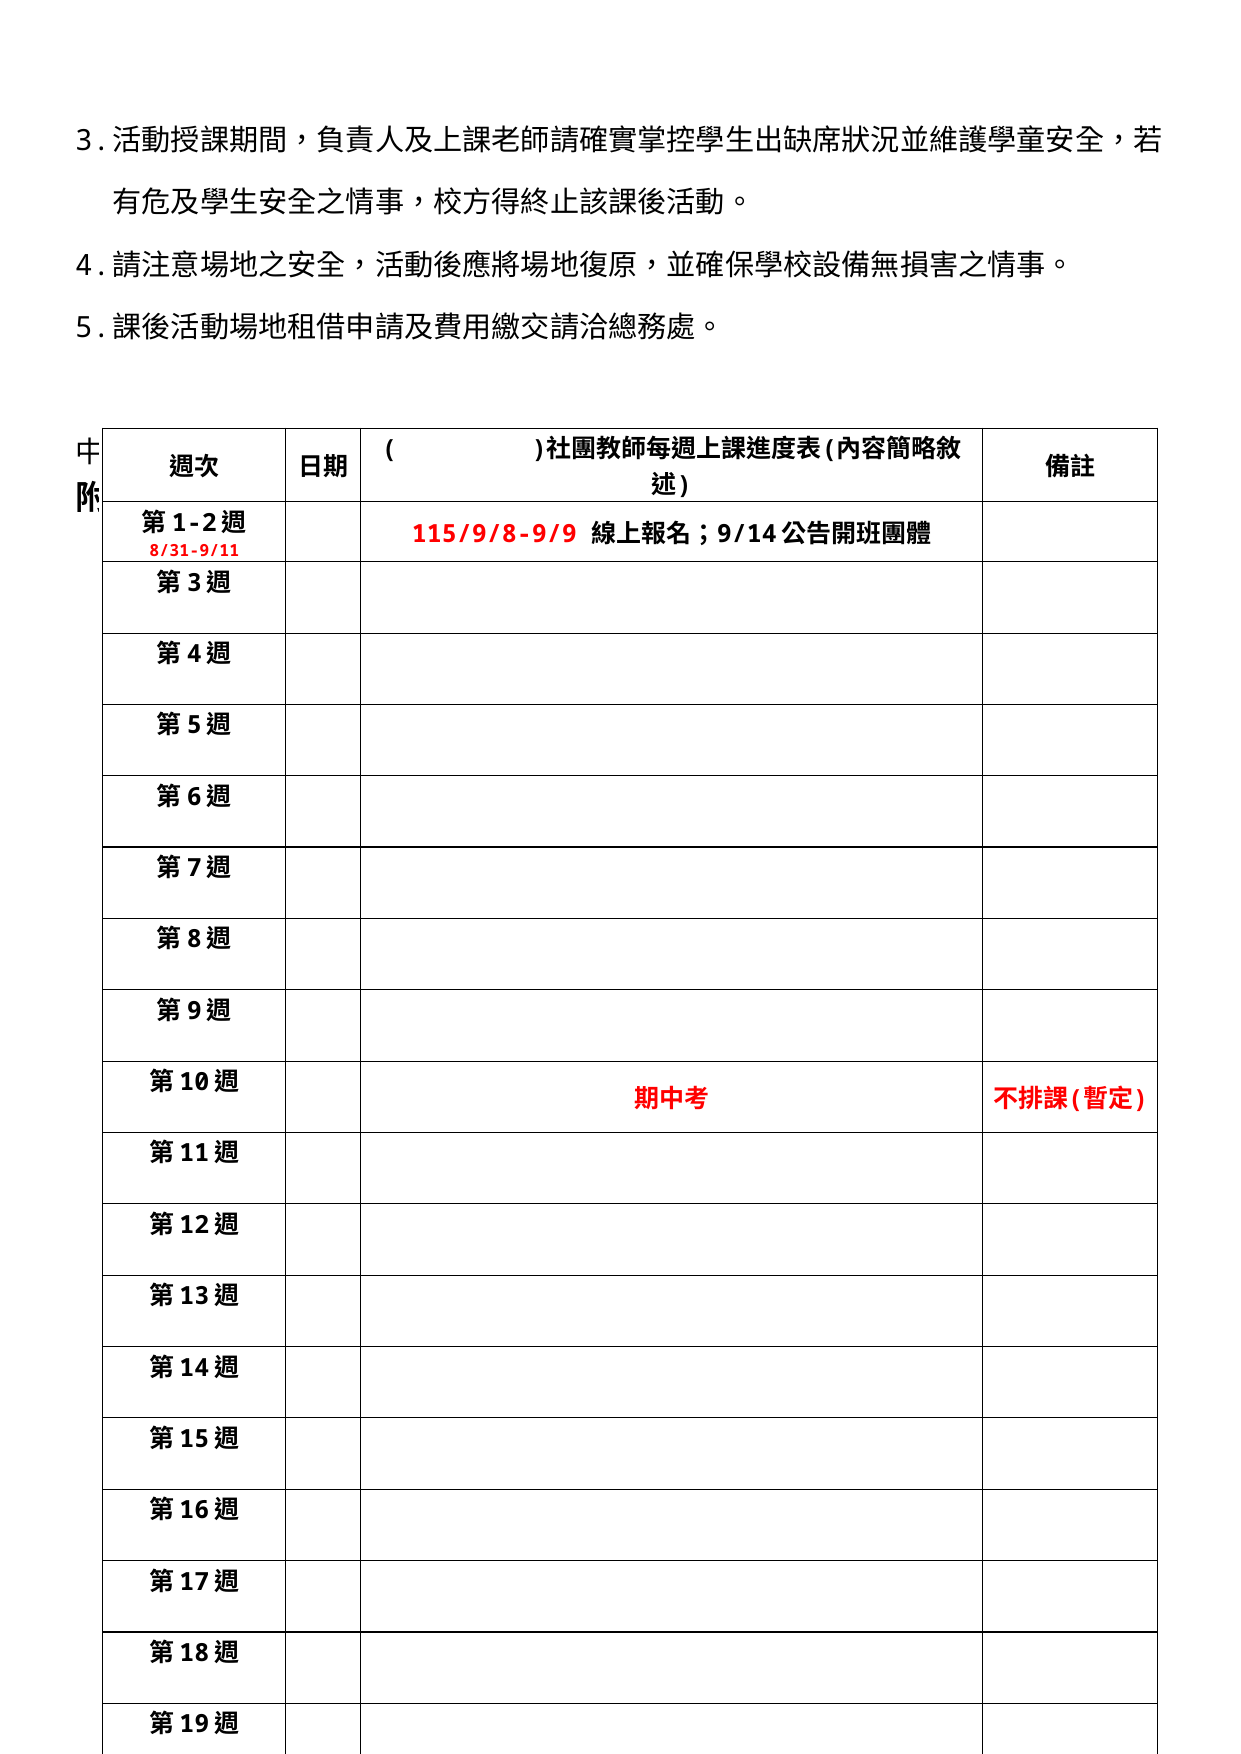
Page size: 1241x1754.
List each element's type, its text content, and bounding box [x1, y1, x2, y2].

table_cell 第7週 [103, 848, 285, 918]
table_cell [286, 1062, 360, 1132]
table_cell 第15週 [103, 1418, 285, 1489]
table_cell [286, 776, 360, 846]
table_cell 第14週 [103, 1347, 285, 1417]
table_cell [983, 1276, 1157, 1346]
table_cell [361, 634, 982, 704]
table_cell 第12週 [103, 1204, 285, 1274]
table_cell [286, 1418, 360, 1489]
list 活動授課期間，負責人及上課老師請確實掌控學生出缺席狀況並維護學童安全，若有危及學生安全之情事，校方得終止該課後活動。 [75, 96, 1165, 221]
table_cell [361, 1490, 982, 1560]
table_cell [286, 919, 360, 989]
table_cell [286, 1704, 360, 1754]
table_cell [286, 1133, 360, 1203]
table_cell 第17週 [103, 1561, 285, 1631]
table_cell [286, 1347, 360, 1417]
table_cell [983, 848, 1157, 918]
table_cell [286, 1490, 360, 1560]
table_header 日期 [286, 429, 360, 501]
table_cell 第4週 [103, 634, 285, 704]
table_cell [286, 634, 360, 704]
table_cell [983, 1418, 1157, 1489]
table_cell [361, 1561, 982, 1631]
table_cell [286, 1561, 360, 1631]
table_cell [286, 705, 360, 775]
table_cell [361, 705, 982, 775]
table_cell [286, 1276, 360, 1346]
table_cell 不排課(暫定) [983, 1062, 1157, 1132]
text 中華民國115年5月 日 [75, 408, 1165, 471]
text 附件一 彰化縣民生國小 115學年度第 1 學期課後活動每週課程進度表 [75, 420, 1165, 1754]
table_cell [983, 705, 1157, 775]
table_cell [983, 634, 1157, 704]
table_cell [983, 919, 1157, 989]
table_cell 第18週 [103, 1633, 285, 1703]
table_cell 期中考 [361, 1062, 982, 1132]
table_cell [983, 1561, 1157, 1631]
table_cell [983, 1133, 1157, 1203]
table_cell [983, 776, 1157, 846]
table_cell 不排課(暫定) [983, 1704, 1157, 1754]
table_cell [361, 1133, 982, 1203]
table_cell [286, 1633, 360, 1703]
table_cell 第13週 [103, 1276, 285, 1346]
table_cell [361, 990, 982, 1061]
list 課後活動場地租借申請及費用繳交請洽總務處。 [75, 283, 1165, 346]
table_cell 115/9/8-9/9 線上報名；9/14公告開班團體 [361, 502, 982, 561]
table_cell 第16週 [103, 1490, 285, 1560]
table_cell 期中考 [361, 1704, 982, 1754]
table_cell [983, 1633, 1157, 1703]
table_cell [983, 1490, 1157, 1560]
table_cell [361, 919, 982, 989]
table_cell [361, 848, 982, 918]
table_cell [361, 1633, 982, 1703]
table_cell [361, 562, 982, 632]
table_cell [361, 1276, 982, 1346]
table_cell 第1-2週 8/31-9/11 [103, 502, 285, 561]
table_cell [361, 776, 982, 846]
table_cell 第9週 [103, 990, 285, 1061]
table_cell [286, 1204, 360, 1274]
table_cell 第6週 [103, 776, 285, 846]
table_cell [361, 1347, 982, 1417]
table_header 備註 [983, 429, 1157, 501]
table_cell 第10週 [103, 1062, 285, 1132]
table_cell 第19週 第20週 [103, 1704, 285, 1754]
table_cell 第5週 [103, 705, 285, 775]
table_cell [983, 1347, 1157, 1417]
table_cell [983, 562, 1157, 632]
table_header 週次 [103, 429, 285, 501]
table_cell [983, 1204, 1157, 1274]
table_cell 第3週 [103, 562, 285, 632]
table_cell [361, 1204, 982, 1274]
table_cell [286, 562, 360, 632]
table_cell 第8週 [103, 919, 285, 989]
table_cell [361, 1418, 982, 1489]
table_cell [983, 990, 1157, 1061]
table_header ( )社團教師每週上課進度表(內容簡略敘述) [361, 429, 982, 501]
table_cell [983, 502, 1157, 561]
table_cell [286, 848, 360, 918]
table_cell [286, 990, 360, 1061]
table_cell [286, 502, 360, 561]
table_cell 第11週 [103, 1133, 285, 1203]
list 請注意場地之安全，活動後應將場地復原，並確保學校設備無損害之情事。 [75, 221, 1165, 283]
